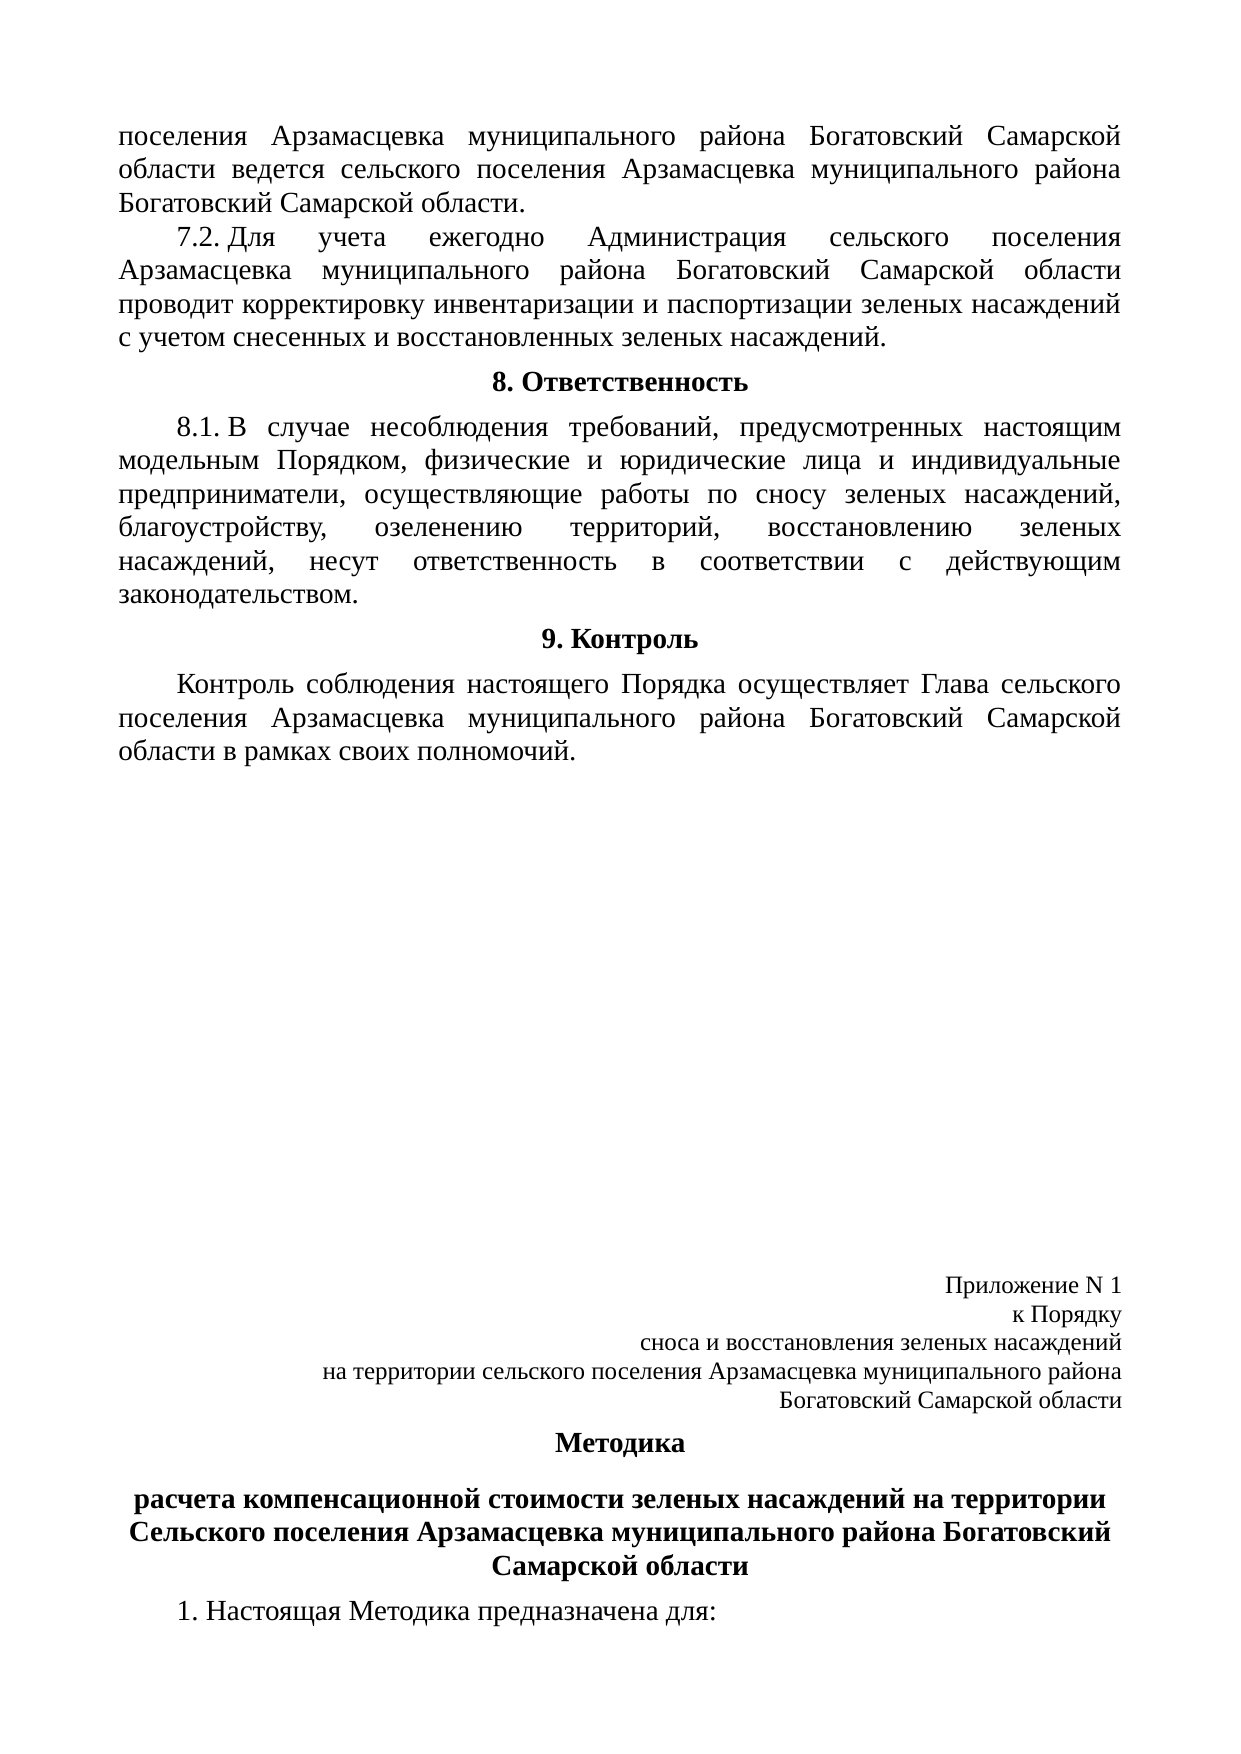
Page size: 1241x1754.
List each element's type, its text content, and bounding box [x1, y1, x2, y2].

text Методика [118, 1425, 1122, 1458]
text расчета компенсационной стоимости зеленых насаждений на территории Сельского поселения Арзамасцевка муниципального района Богатовский Самарской области [118, 1481, 1122, 1582]
text сноса и восстановления зеленых насаждений [118, 1327, 1122, 1356]
text 8. Ответственность [118, 364, 1122, 398]
text Контроль соблюдения настоящего Порядка осуществляет Глава сельского поселения Арзамасцевка муниципального района Богатовский Самарской области в рамках своих полномочий. [118, 666, 1122, 767]
text поселения Арзамасцевка муниципального района Богатовский Самарской области ведется сельского поселения Арзамасцевка муниципального района Богатовский Самарской области. [118, 118, 1122, 219]
text на территории сельского поселения Арзамасцевка муниципального района Богатовский Самарской области [118, 1356, 1122, 1414]
text 1. Настоящая Методика предназначена для: [118, 1593, 1122, 1626]
text 7.2. Для учета ежегодно Администрация сельского поселения Арзамасцевка муниципального района Богатовский Самарской области проводит корректировку инвентаризации и паспортизации зеленых насаждений с учетом снесенных и восстановленных зеленых насаждений. [118, 219, 1122, 353]
text 8.1. В случае несоблюдения требований, предусмотренных настоящим модельным Порядком, физические и юридические лица и индивидуальные предприниматели, осуществляющие работы по сносу зеленых насаждений, благоустройству, озеленению территорий, восстановлению зеленых насаждений, несут ответственность в соответствии с действующим законодательством. [118, 409, 1122, 610]
text Приложение N 1 [118, 1270, 1122, 1299]
text 9. Контроль [118, 621, 1122, 655]
text к Порядку [118, 1299, 1122, 1327]
